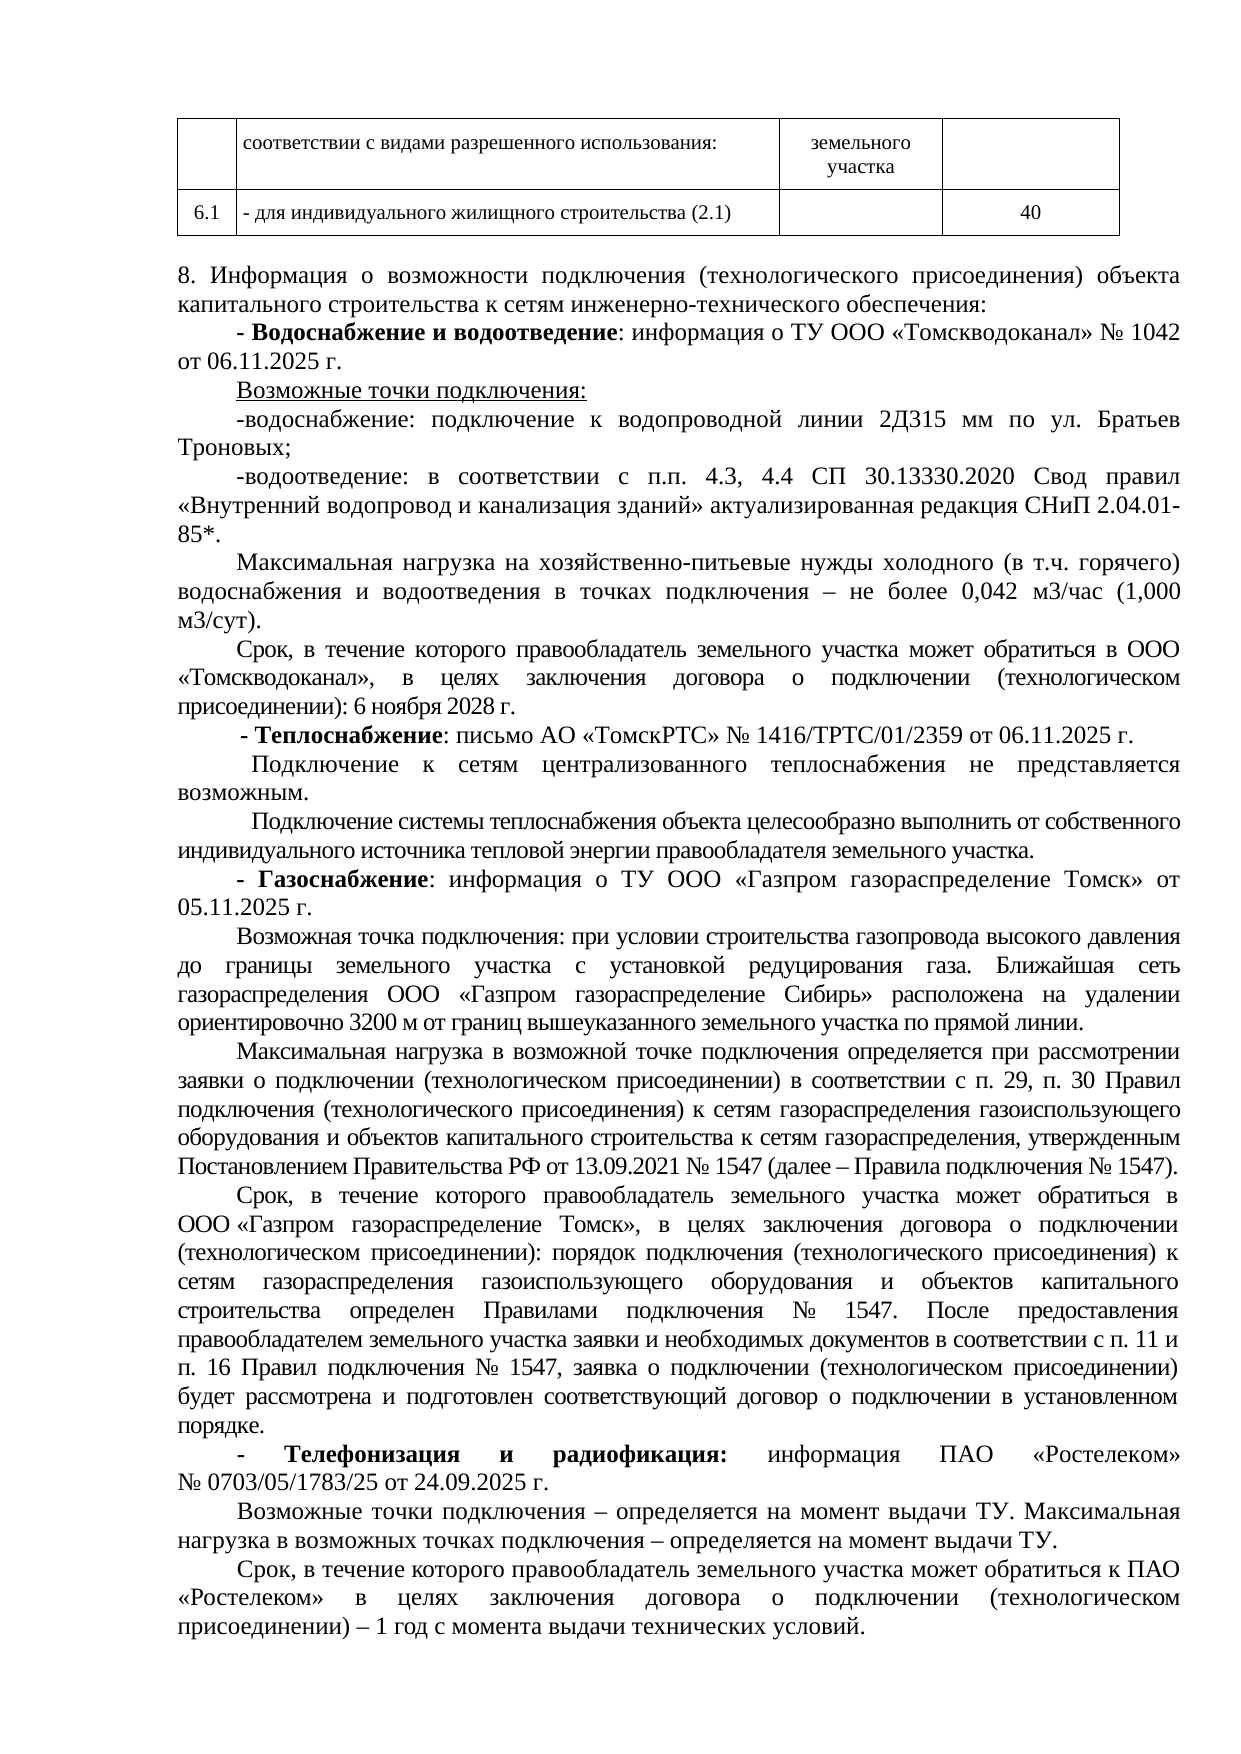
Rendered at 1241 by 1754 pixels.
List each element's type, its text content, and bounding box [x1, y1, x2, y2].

text Возможные точки подключения – определяется на момент выдачи ТУ. Максимальная нагрузка в возможных точках подключения – определяется на момент выдачи ТУ. [177, 1496, 1181, 1554]
text Возможная точка подключения: при условии строительства газопровода высокого давления до границы земельного участка с установкой редуцирования газа. Ближайшая сеть газораспределения ООО «Газпром газораспределение Сибирь» расположена на удалении ориентировочно 3200 м от границ вышеуказанного земельного участка по прямой линии. [177, 921, 1181, 1036]
table_cell [780, 190, 942, 235]
text Максимальная нагрузка на хозяйственно-питьевые нужды холодного (в т.ч. горячего) водоснабжения и водоотведения в точках подключения – не более 0,042 м3/час (1,000 м3/сут). [177, 547, 1181, 634]
table_cell - для индивидуального жилищного строительства (2.1) [237, 190, 779, 235]
text -водоотведение: в соответствии с п.п. 4.3, 4.4 СП 30.13330.2020 Свод правил «Внутренний водопровод и канализация зданий» актуализированная редакция СНиП 2.04.01-85*. [177, 461, 1181, 547]
text Срок, в течение которого правообладатель земельного участка может обратиться в ООО «Газпром газораспределение Томск», в целях заключения договора о подключении (технологическом присоединении): порядок подключения (технологического присоединения) к сетям газораспределения газоиспользующего оборудования и объектов капитального строительства определен Правилами подключения № 1547. После предоставления правообладателем земельного участка заявки и необходимых документов в соответствии с п. 11 и п. 16 Правил подключения № 1547, заявка о подключении (технологическом присоединении) будет рассмотрена и подготовлен соответствующий договор о подключении в установленном порядке. [177, 1180, 1179, 1439]
table_cell [178, 119, 236, 188]
table_cell земельного участка [780, 119, 942, 188]
text Подключение системы теплоснабжения объекта целесообразно выполнить от собственного индивидуального источника тепловой энергии правообладателя земельного участка. [177, 806, 1181, 864]
text Подключение к сетям централизованного теплоснабжения не представляется возможным. [177, 749, 1181, 806]
text Возможные точки подключения: [177, 375, 1181, 404]
text - Теплоснабжение: письмо АО «ТомскРТС» № 1416/ТРТС/01/2359 от 06.11.2025 г. [177, 720, 1181, 749]
text - Водоснабжение и водоотведение: информация о ТУ ООО «Томскводоканал» № 1042 от 06.11.2025 г. [177, 317, 1181, 375]
table_cell [943, 119, 1119, 188]
text - Телефонизация и радиофикация: информация ПАО «Ростелеком» № 0703/05/1783/25 от 24.09.2025 г. [177, 1439, 1181, 1496]
subtitle 8. Информация о возможности подключения (технологического присоединения) объекта капитального строительства к сетям инженерно-технического обеспечения: [177, 260, 1181, 317]
text Срок, в течение которого правообладатель земельного участка может обратиться к ПАО «Ростелеком» в целях заключения договора о подключении (технологическом присоединении) – 1 год с момента выдачи технических условий. [177, 1554, 1181, 1640]
table_cell 6.1 [178, 190, 236, 235]
text Срок, в течение которого правообладатель земельного участка может обратиться в ООО «Томскводоканал», в целях заключения договора о подключении (технологическом присоединении): 6 ноября 2028 г. [177, 634, 1181, 720]
text -водоснабжение: подключение к водопроводной линии 2Д315 мм по ул. Братьев Троновых; [177, 404, 1181, 461]
table_cell соответствии с видами разрешенного использования: [237, 119, 779, 188]
text - Газоснабжение: информация о ТУ ООО «Газпром газораспределение Томск» от 05.11.2025 г. [177, 864, 1181, 921]
table_cell 40 [943, 190, 1119, 235]
text Максимальная нагрузка в возможной точке подключения определяется при рассмотрении заявки о подключении (технологическом присоединении) в соответствии с п. 29, п. 30 Правил подключения (технологического присоединения) к сетям газораспределения газоиспользующего оборудования и объектов капитального строительства к сетям газораспределения, утвержденным Постановлением Правительства РФ от 13.09.2021 № 1547 (далее – Правила подключения № 1547). [177, 1036, 1181, 1180]
